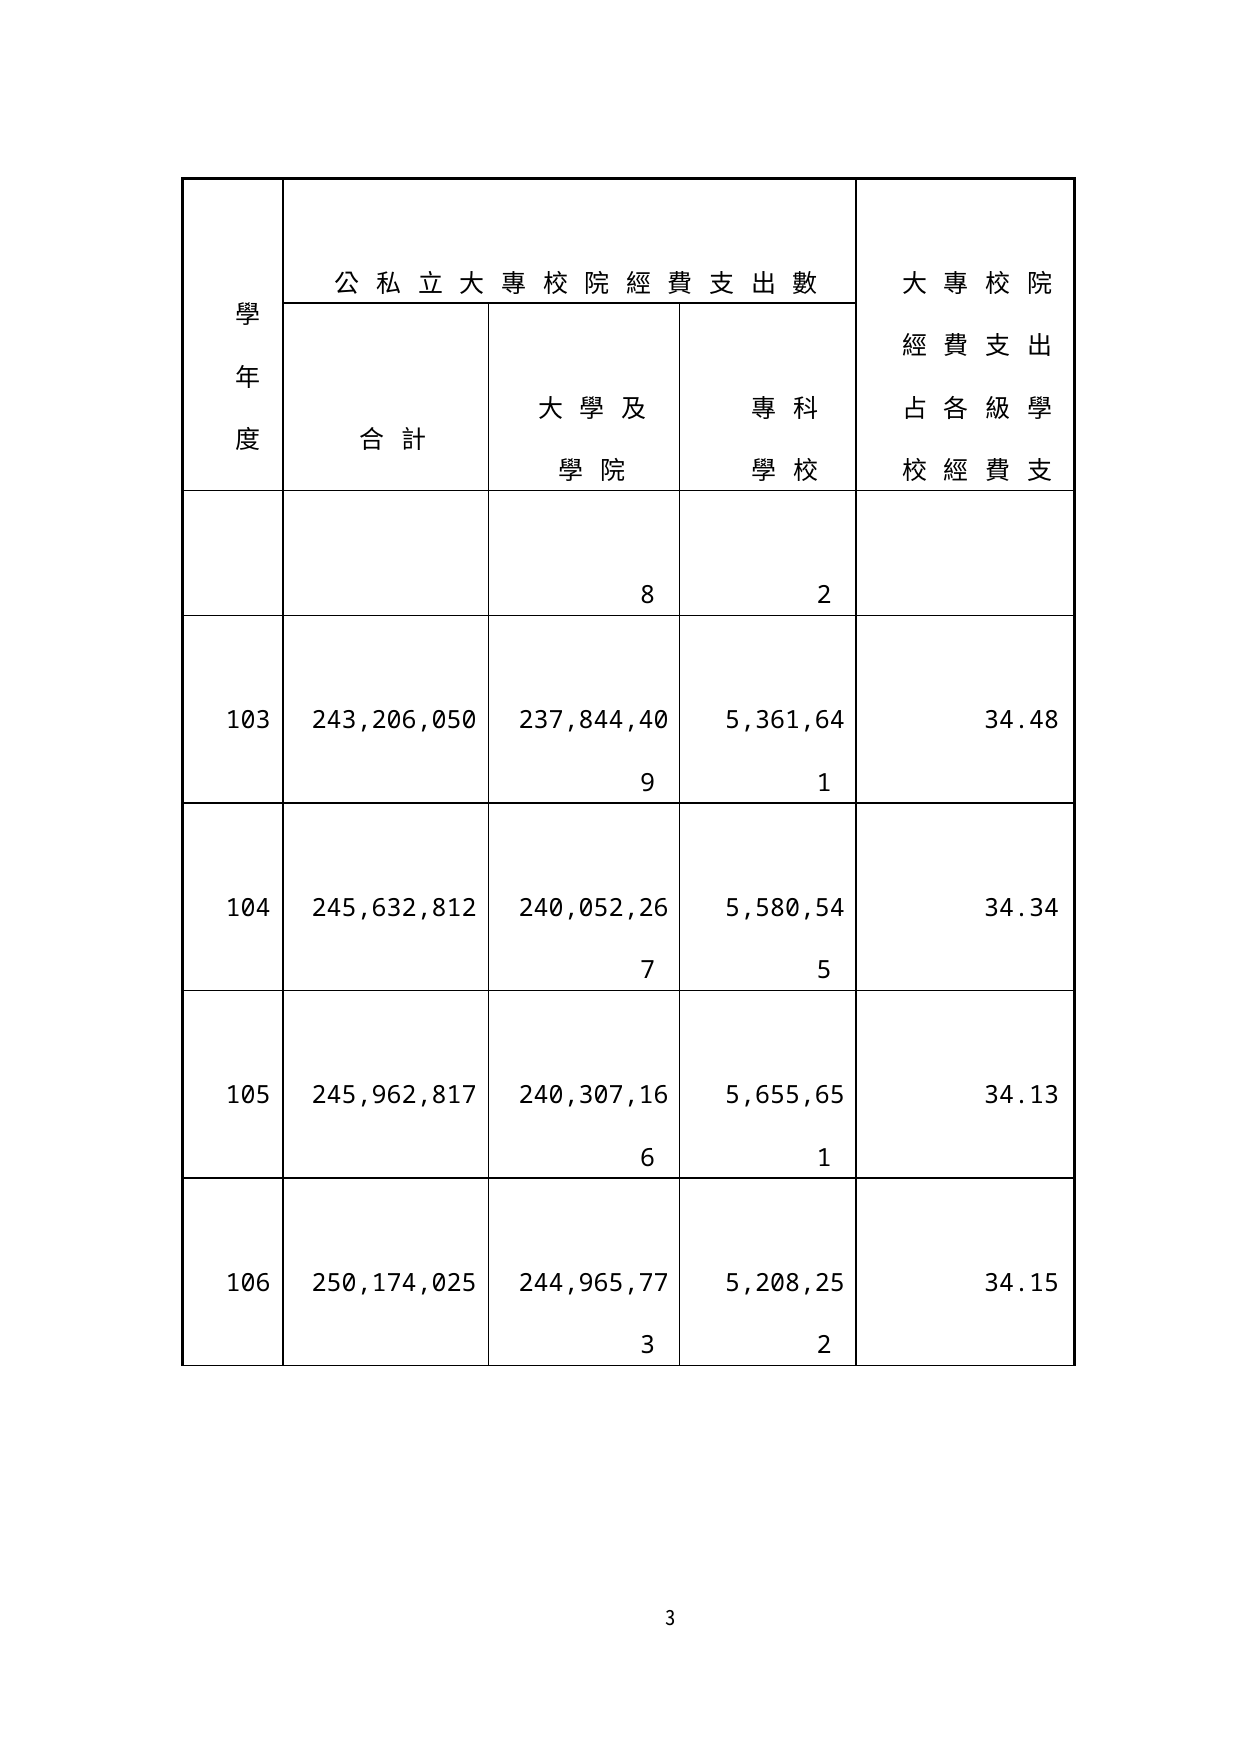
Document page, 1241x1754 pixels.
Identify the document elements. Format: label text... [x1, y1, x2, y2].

table_cell 8 [489, 491, 679, 615]
table_cell 245,632,812 [284, 804, 488, 990]
table_cell 合計 [284, 304, 488, 490]
table_cell 34.15 [857, 1179, 1073, 1365]
table_cell [284, 491, 488, 615]
table_cell 240,307,166 [489, 991, 679, 1177]
table_header 大專校院經費支出占各級學校經費支出比率 [857, 180, 1073, 490]
table_cell 105 [184, 991, 282, 1177]
table_cell 245,962,817 [284, 991, 488, 1177]
table_cell 34.13 [857, 991, 1073, 1177]
table_cell 5,655,651 [680, 991, 855, 1177]
table_cell 5,208,252 [680, 1179, 855, 1365]
table_cell 237,844,409 [489, 616, 679, 802]
table_cell 104 [184, 804, 282, 990]
table_cell 250,174,025 [284, 1179, 488, 1365]
table_cell 244,965,773 [489, 1179, 679, 1365]
table_cell 240,052,267 [489, 804, 679, 990]
table_cell 34.34 [857, 804, 1073, 990]
table_cell [184, 491, 282, 615]
table_cell 243,206,050 [284, 616, 488, 802]
table_cell 106 [184, 1179, 282, 1365]
table_cell [857, 491, 1073, 615]
table_cell 34.48 [857, 616, 1073, 802]
table_cell 103 [184, 616, 282, 802]
table_cell 2 [680, 491, 855, 615]
table_cell 專科學校 [680, 304, 855, 490]
table_header 學年度 [184, 180, 282, 490]
table_cell 5,580,545 [680, 804, 855, 990]
table_cell 大學及學院 [489, 304, 679, 490]
table_cell 5,361,641 [680, 616, 855, 802]
table_header 公私立大專校院經費支出數 [284, 180, 855, 302]
